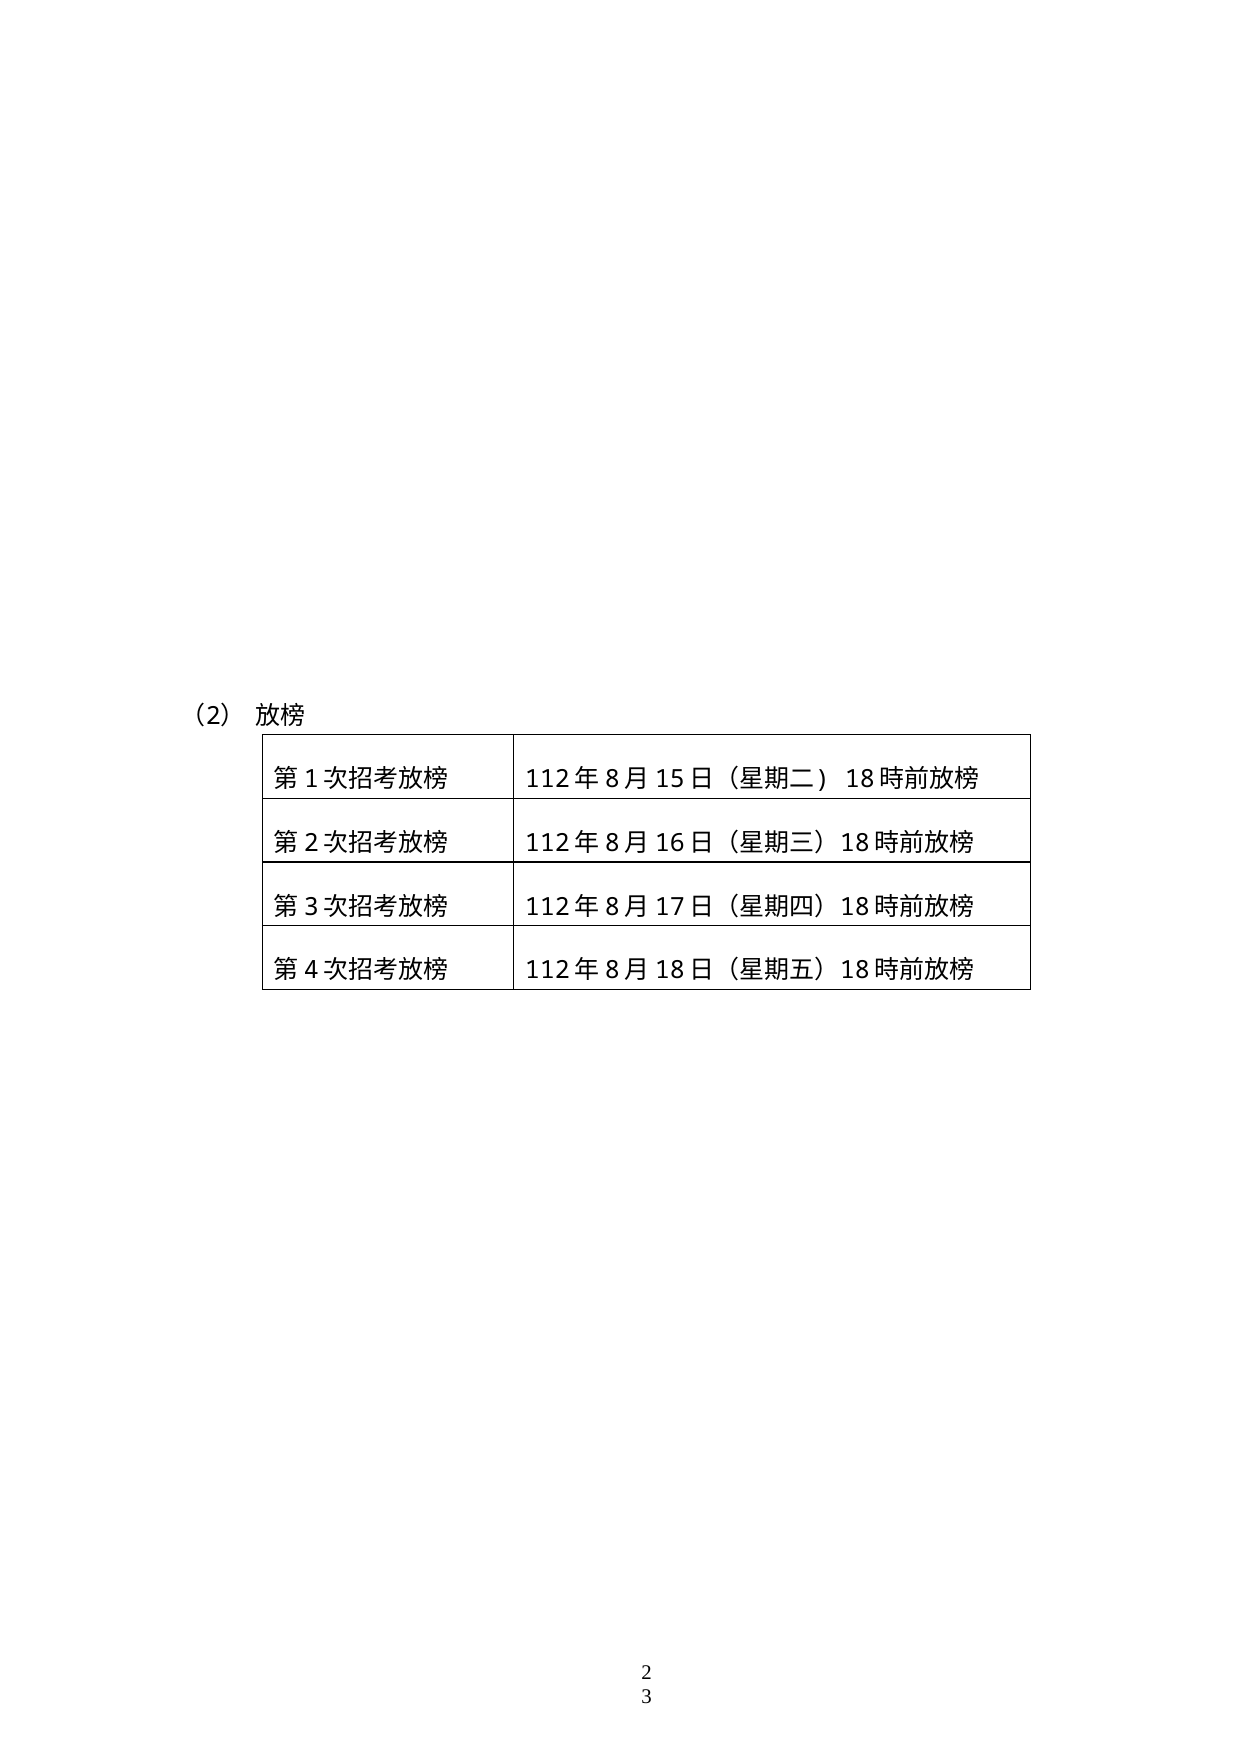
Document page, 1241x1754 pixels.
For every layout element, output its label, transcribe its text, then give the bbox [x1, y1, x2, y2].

table_cell 112年8月16日（星期三）18時前放榜 [514, 799, 1030, 861]
table_cell 112年8月18日（星期五）18時前放榜 [514, 926, 1030, 988]
table_cell 第3次招考放榜 [263, 863, 513, 925]
list 放榜 [181, 672, 1167, 734]
table_cell 第2次招考放榜 [263, 799, 513, 861]
table_cell 第4次招考放榜 [263, 926, 513, 988]
table_cell 112年8月17日（星期四）18時前放榜 [514, 863, 1030, 925]
table_header 第1次招考放榜 [263, 735, 513, 798]
table_header 112年8月15日（星期二) 18時前放榜 [514, 735, 1030, 798]
